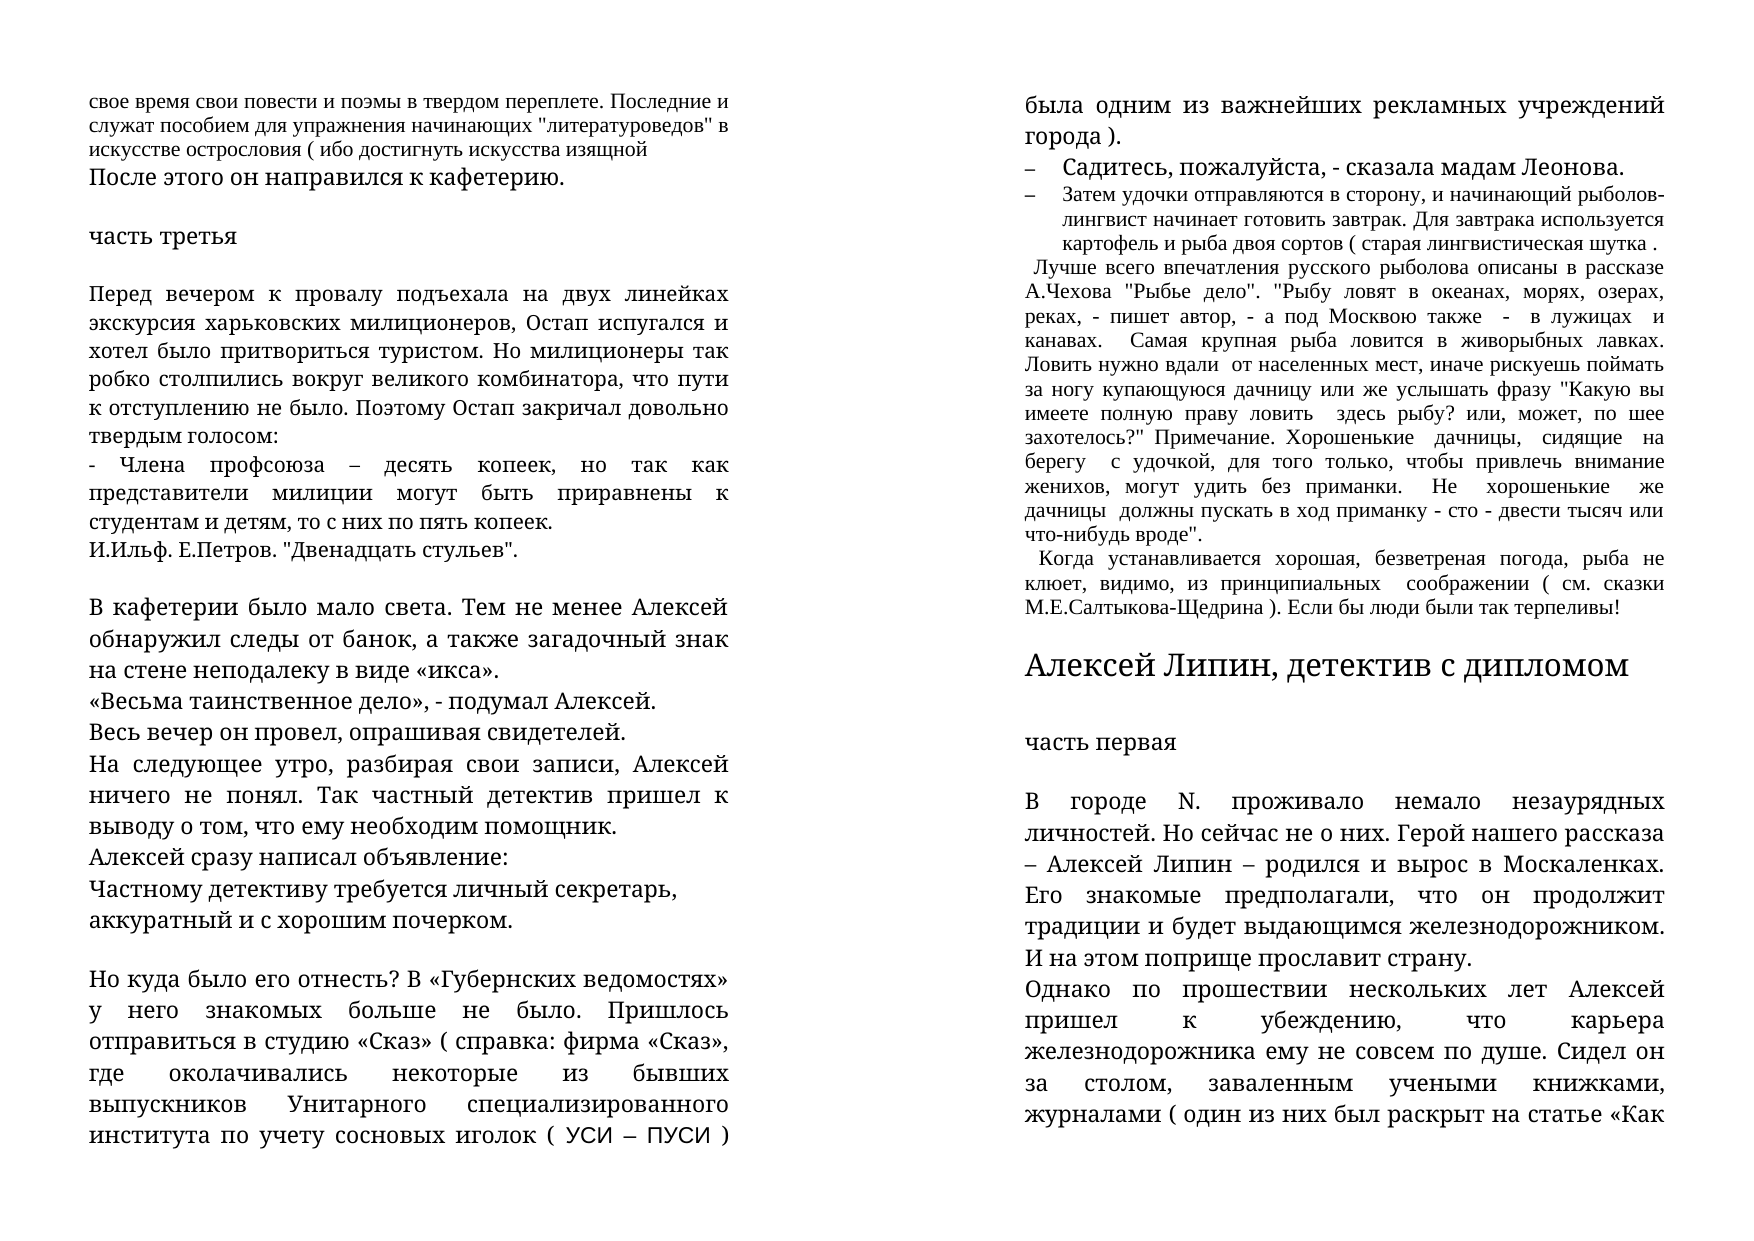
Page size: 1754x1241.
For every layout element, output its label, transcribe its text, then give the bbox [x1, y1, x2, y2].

text «Весьма таинственное дело», - подумал Алексей. [88, 685, 729, 716]
text Частному детективу требуется личный секретарь, [88, 873, 729, 904]
text В городе N. проживало немало незаурядных личностей. Но сейчас не о них. Герой нашего рассказа – Алексей Липин – родился и вырос в Москаленках. Его знакомые предполагали, что он продолжит традиции и будет выдающимся железнодорожником. И на этом поприще прославит страну. [1024, 785, 1665, 973]
text аккуратный и с хорошим почерком. [88, 904, 729, 935]
list Садитесь, пожалуйста, - сказала мадам Леонова. [1024, 151, 1665, 182]
text Алексей сразу написал объявление: [88, 841, 729, 873]
text часть первая [1024, 726, 1665, 757]
text - Члена профсоюза – десять копеек, но так как представители милиции могут быть приравнены к студентам и детям, то с них по пять копеек. [88, 450, 729, 535]
text После этого он направился к кафетерию. [88, 161, 729, 193]
text Когда устанавливается хорошая, безветреная погода, рыба не клюет, видимо, из принципиальных соображении ( см. сказки М.Е.Салтыкова-Щедрина ). Если бы люди были так терпеливы! [1024, 546, 1665, 619]
text была одним из важнейших рекламных учреждений города ). [1024, 88, 1665, 151]
text свое время свои повести и поэмы в твердом переплете. Последние и служат пособием для упражнения начинающих "литературоведов" в искусстве острословия ( ибо достигнуть искусства изящной [88, 88, 729, 161]
text На следующее утро, разбирая свои записи, Алексей ничего не понял. Так частный детектив пришел к выводу о том, что ему необходим помощник. [88, 748, 729, 841]
list Затем удочки отправляются в сторону, и начинающий рыболов-лингвист начинает готовить завтрак. Для завтрака используется картофель и рыба двоя сортов ( старая лингвистическая шутка . [1024, 182, 1665, 255]
text Однако по прошествии нескольких лет Алексей пришел к убеждению, что карьера железнодорожника ему не совсем по душе. Сидел он за столом, заваленным учеными книжками, журналами ( один из них был раскрыт на статье «Как [1024, 973, 1665, 1129]
text часть третья [88, 220, 729, 252]
text И.Ильф. Е.Петров. "Двенадцать стульев". [88, 535, 729, 564]
text Перед вечером к провалу подъехала на двух линейках экскурсия харьковских милиционеров, Остап испугался и хотел было притвориться туристом. Но милиционеры так робко столпились вокруг великого комбинатора, что пути к отступлению не было. Поэтому Остап закричал довольно твердым голосом: [88, 279, 729, 450]
text Но куда было его отнесть? В «Губернских ведомостях» у него знакомых больше не было. Пришлось отправиться в студию «Сказ» ( справка: фирма «Сказ», где околачивались некоторые из бывших выпускников Унитарного специализированного института по учету сосновых иголок ( УСИ – ПУСИ ) [88, 963, 729, 1150]
text Алексей Липин, детектив с дипломом [1024, 643, 1665, 686]
text Лучше всего впечатления русского рыболова описаны в рассказе А.Чехова "Рыбье дело". "Рыбу ловят в океанах, морях, озерах, реках, - пишет автор, - а под Москвою также - в лужицах и канавах. Самая крупная рыба ловится в живорыбных лавках. Ловить нужно вдали от населенных мест, иначе рискуешь поймать за ногу купающуюся дачницу или же услышать фразу "Какую вы имеете полную праву ловить здесь рыбу? или, может, по шее захотелось?" Примечание. Хорошенькие дачницы, сидящие на берегу с удочкой, для того только, чтобы привлечь внимание женихов, могут удить без приманки. Не хорошенькие же дачницы должны пускать в ход приманку - сто - двести тысяч или что-нибудь вроде". [1024, 255, 1665, 546]
text В кафетерии было мало света. Тем не менее Алексей обнаружил следы от банок, а также загадочный знак на стене неподалеку в виде «икса». [88, 591, 729, 685]
text Весь вечер он провел, опрашивая свидетелей. [88, 716, 729, 748]
